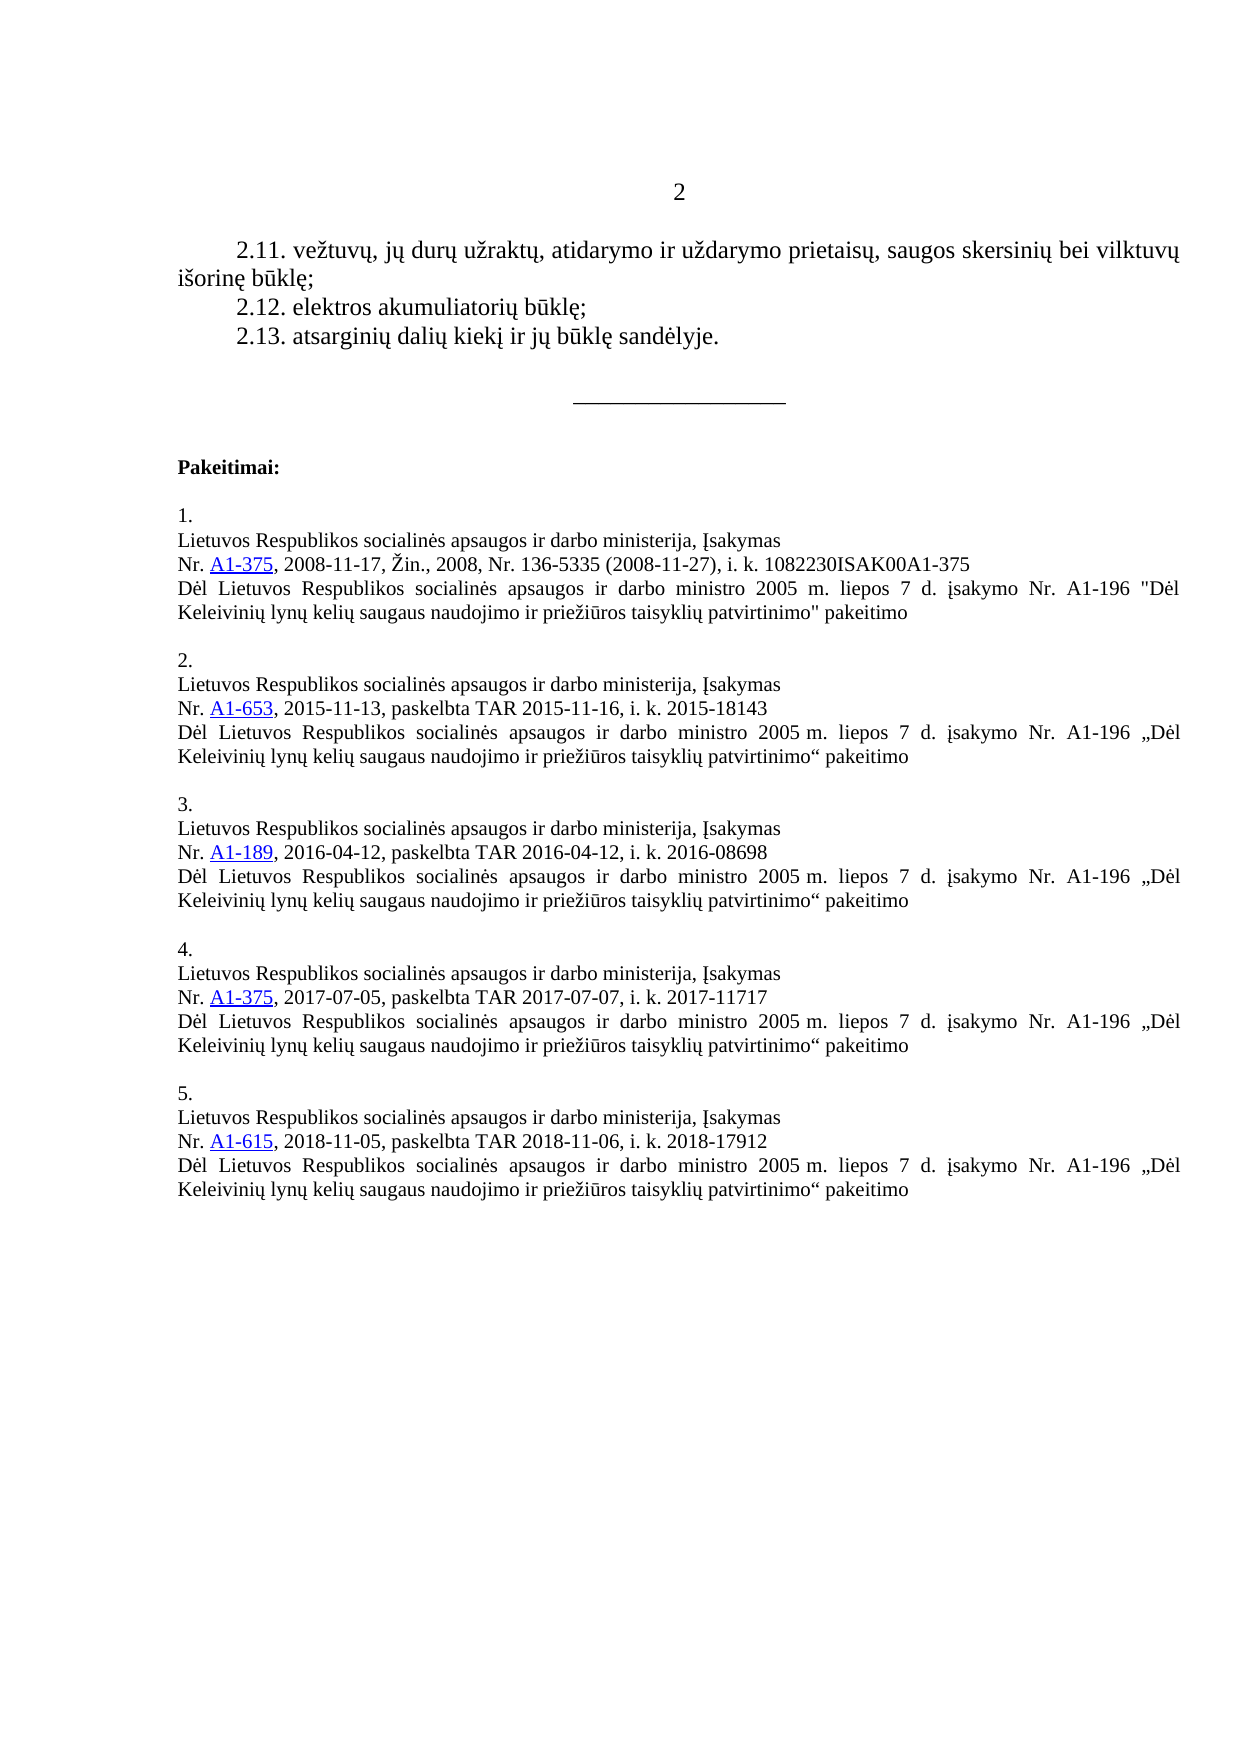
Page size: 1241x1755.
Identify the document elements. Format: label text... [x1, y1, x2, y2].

text Nr. A1-375, 2008-11-17, Žin., 2008, Nr. 136-5335 (2008-11-27), i. k. 1082230ISAK00A1-375 [177, 552, 1181, 576]
text 2.12. elektros akumuliatorių būklę; [177, 292, 1181, 321]
text Pakeitimai: [177, 455, 1181, 479]
text Lietuvos Respublikos socialinės apsaugos ir darbo ministerija, Įsakymas [177, 672, 1181, 696]
text _________________ [177, 378, 1181, 407]
text Dėl Lietuvos Respublikos socialinės apsaugos ir darbo ministro 2005 m. liepos 7 d. įsakymo Nr. A1-196 „Dėl Keleivinių lynų kelių saugaus naudojimo ir priežiūros taisyklių patvirtinimo“ pakeitimo [177, 1153, 1181, 1201]
text 5. [177, 1081, 1181, 1105]
text Dėl Lietuvos Respublikos socialinės apsaugos ir darbo ministro 2005 m. liepos 7 d. įsakymo Nr. A1-196 „Dėl Keleivinių lynų kelių saugaus naudojimo ir priežiūros taisyklių patvirtinimo“ pakeitimo [177, 864, 1181, 912]
text 2.11. vežtuvų, jų durų užraktų, atidarymo ir uždarymo prietaisų, saugos skersinių bei vilktuvų išorinę būklę; [177, 235, 1181, 292]
text Lietuvos Respublikos socialinės apsaugos ir darbo ministerija, Įsakymas [177, 527, 1181, 552]
text 3. [177, 792, 1181, 816]
text Dėl Lietuvos Respublikos socialinės apsaugos ir darbo ministro 2005 m. liepos 7 d. įsakymo Nr. A1-196 "Dėl Keleivinių lynų kelių saugaus naudojimo ir priežiūros taisyklių patvirtinimo" pakeitimo [177, 576, 1181, 624]
text Nr. A1-189, 2016-04-12, paskelbta TAR 2016-04-12, i. k. 2016-08698 [177, 840, 1181, 864]
text 1. [177, 503, 1181, 527]
text Nr. A1-615, 2018-11-05, paskelbta TAR 2018-11-06, i. k. 2018-17912 [177, 1129, 1181, 1153]
text 4. [177, 937, 1181, 961]
text Nr. A1-653, 2015-11-13, paskelbta TAR 2015-11-16, i. k. 2015-18143 [177, 696, 1181, 720]
text Lietuvos Respublikos socialinės apsaugos ir darbo ministerija, Įsakymas [177, 1105, 1181, 1129]
text Nr. A1-375, 2017-07-05, paskelbta TAR 2017-07-07, i. k. 2017-11717 [177, 985, 1181, 1009]
text 2.13. atsarginių dalių kiekį ir jų būklę sandėlyje. [177, 321, 1181, 350]
text 2. [177, 648, 1181, 672]
text Dėl Lietuvos Respublikos socialinės apsaugos ir darbo ministro 2005 m. liepos 7 d. įsakymo Nr. A1-196 „Dėl Keleivinių lynų kelių saugaus naudojimo ir priežiūros taisyklių patvirtinimo“ pakeitimo [177, 720, 1181, 768]
text Dėl Lietuvos Respublikos socialinės apsaugos ir darbo ministro 2005 m. liepos 7 d. įsakymo Nr. A1-196 „Dėl Keleivinių lynų kelių saugaus naudojimo ir priežiūros taisyklių patvirtinimo“ pakeitimo [177, 1009, 1181, 1057]
text Lietuvos Respublikos socialinės apsaugos ir darbo ministerija, Įsakymas [177, 816, 1181, 840]
text Lietuvos Respublikos socialinės apsaugos ir darbo ministerija, Įsakymas [177, 961, 1181, 985]
